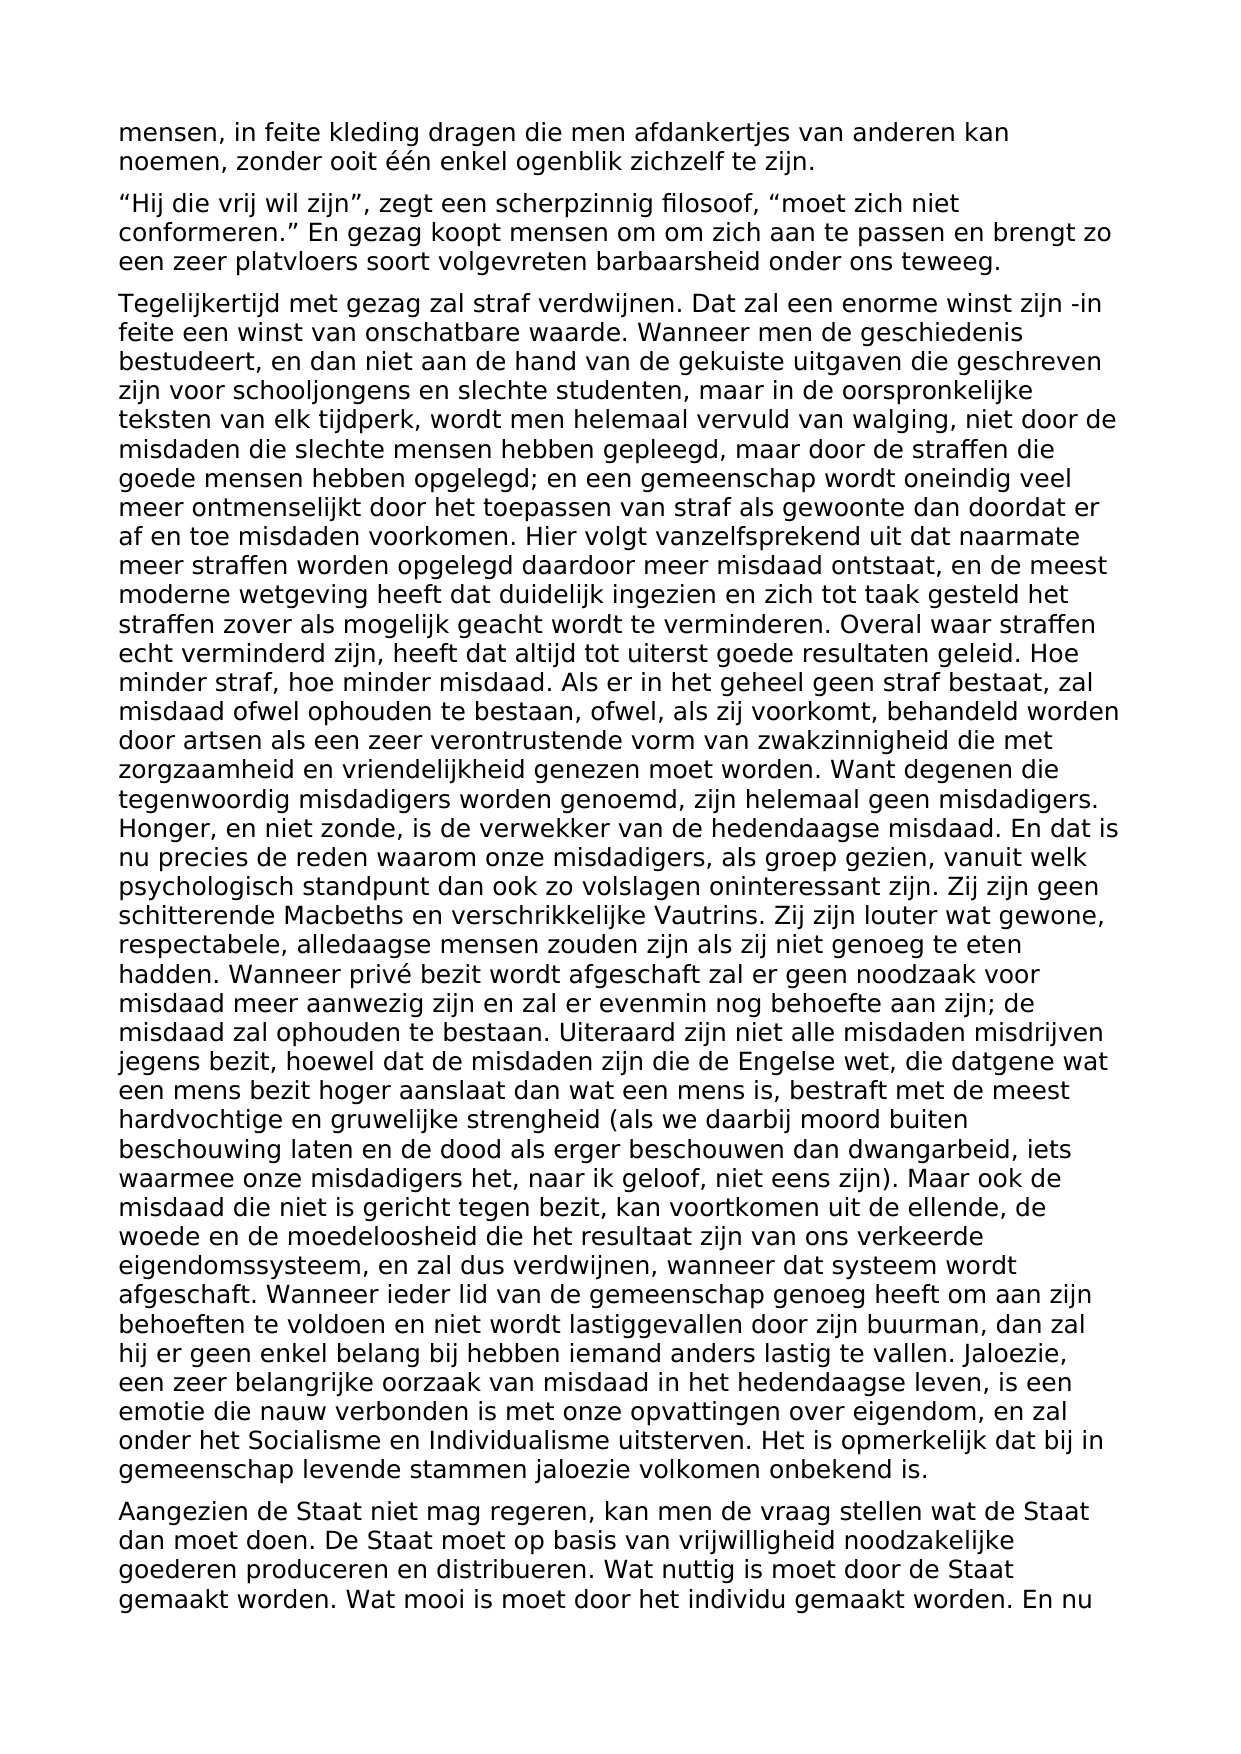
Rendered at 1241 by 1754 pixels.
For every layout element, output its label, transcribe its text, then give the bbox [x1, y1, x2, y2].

text Tegelijkertijd met gezag zal straf verdwijnen. Dat zal een enorme winst zijn -in feite een winst van onschatbare waarde. Wanneer men de geschiedenis bestudeert, en dan niet aan de hand van de gekuiste uitgaven die geschreven zijn voor schooljongens en slechte studenten, maar in de oorspronkelijke teksten van elk tijdperk, wordt men helemaal vervuld van walging, niet door de misdaden die slechte mensen hebben gepleegd, maar door de straffen die goede mensen hebben opgelegd; en een gemeenschap wordt oneindig veel meer ontmenselijkt door het toepassen van straf als gewoonte dan doordat er af en toe misdaden voorkomen. Hier volgt vanzelfsprekend uit dat naarmate meer straffen worden opgelegd daardoor meer misdaad ontstaat, en de meest moderne wetgeving heeft dat duidelijk ingezien en zich tot taak gesteld het straffen zover als mogelijk geacht wordt te verminderen. Overal waar straffen echt verminderd zijn, heeft dat altijd tot uiterst goede resultaten geleid. Hoe minder straf, hoe minder misdaad. Als er in het geheel geen straf bestaat, zal misdaad ofwel ophouden te bestaan, ofwel, als zij voorkomt, behandeld worden door artsen als een zeer verontrustende vorm van zwakzinnigheid die met zorgzaamheid en vriendelijkheid genezen moet worden. Want degenen die tegenwoordig misdadigers worden genoemd, zijn helemaal geen misdadigers. Honger, en niet zonde, is de verwekker van de hedendaagse misdaad. En dat is nu precies de reden waarom onze misdadigers, als groep gezien, vanuit welk psychologisch standpunt dan ook zo volslagen oninteressant zijn. Zij zijn geen schitterende Macbeths en verschrikkelijke Vautrins. Zij zijn louter wat gewone, respectabele, alledaagse mensen zouden zijn als zij niet genoeg te eten hadden. Wanneer privé bezit wordt afgeschaft zal er geen noodzaak voor misdaad meer aanwezig zijn en zal er evenmin nog behoefte aan zijn; de misdaad zal ophouden te bestaan. Uiteraard zijn niet alle misdaden misdrijven jegens bezit, hoewel dat de misdaden zijn die de Engelse wet, die datgene wat een mens bezit hoger aanslaat dan wat een mens is, bestraft met de meest hardvochtige en gruwelijke strengheid (als we daarbij moord buiten beschouwing laten en de dood als erger beschouwen dan dwangarbeid, iets waarmee onze misdadigers het, naar ik geloof, niet eens zijn). Maar ook de misdaad die niet is gericht tegen bezit, kan voortkomen uit de ellende, de woede en de moedeloosheid die het resultaat zijn van ons verkeerde eigendomssysteem, en zal dus verdwijnen, wanneer dat systeem wordt afgeschaft. Wanneer ieder lid van de gemeenschap genoeg heeft om aan zijn behoeften te voldoen en niet wordt lastiggevallen door zijn buurman, dan zal hij er geen enkel belang bij hebben iemand anders lastig te vallen. Jaloezie, een zeer belangrijke oorzaak van misdaad in het hedendaagse leven, is een emotie die nauw verbonden is met onze opvattingen over eigendom, en zal onder het Socialisme en Individualisme uitsterven. Het is opmerkelijk dat bij in gemeenschap levende stammen jaloezie volkomen onbekend is. [118, 289, 1122, 1485]
text Aangezien de Staat niet mag regeren, kan men de vraag stellen wat de Staat dan moet doen. De Staat moet op basis van vrijwilligheid noodzakelijke goederen produceren en distribueren. Wat nuttig is moet door de Staat gemaakt worden. Wat mooi is moet door het individu gemaakt worden. En nu [118, 1497, 1122, 1614]
text “Hij die vrij wil zijn”, zegt een scherpzinnig filosoof, “moet zich niet conformeren.” En gezag koopt mensen om om zich aan te passen en brengt zo een zeer platvloers soort volgevreten barbaarsheid onder ons teweeg. [118, 189, 1122, 276]
text mensen, in feite kleding dragen die men afdankertjes van anderen kan noemen, zonder ooit één enkel ogenblik zichzelf te zijn. [118, 118, 1122, 176]
